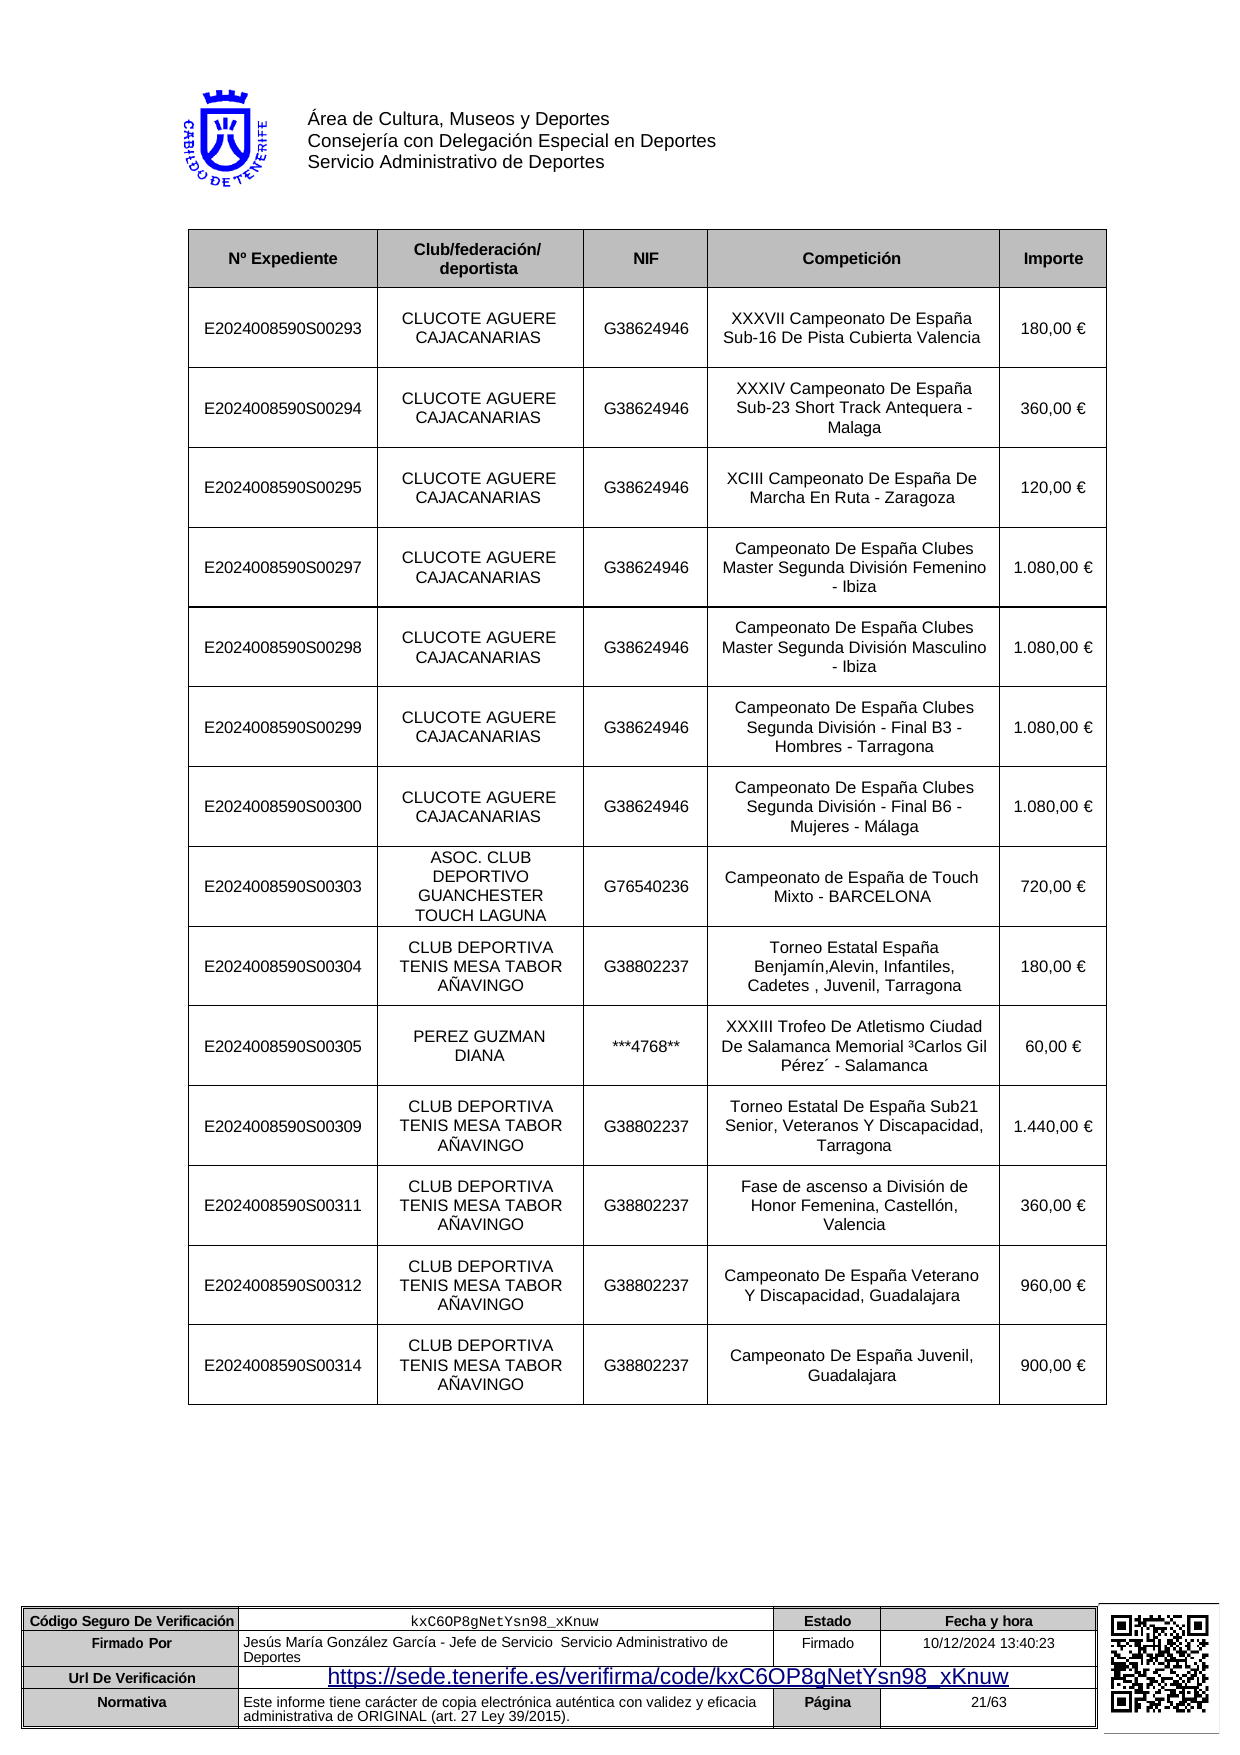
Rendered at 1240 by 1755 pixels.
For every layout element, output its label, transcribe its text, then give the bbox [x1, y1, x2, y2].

table_cell G38624946 [584, 528, 707, 606]
table_cell G38802237 [584, 1086, 707, 1165]
table_cell E2024008590S00304 [189, 927, 377, 1005]
table_cell Campeonato de España de Touch Mixto - BARCELONA [708, 847, 999, 926]
table_cell Torneo Estatal De España Sub21 Senior, Veteranos Y Discapacidad, Tarragona [708, 1086, 999, 1165]
table_cell CLUB DEPORTIVA TENIS MESA TABOR AÑAVINGO [378, 1166, 583, 1244]
table_cell E2024008590S00297 [189, 528, 377, 606]
table_cell Campeonato De España Clubes Master Segunda División Femenino - Ibiza [708, 528, 999, 606]
table_header Importe [1000, 230, 1106, 287]
table_cell CLUCOTE AGUERE CAJACANARIAS [378, 687, 583, 766]
table_cell E2024008590S00305 [189, 1006, 377, 1085]
table_cell Campeonato De España Veterano Y Discapacidad, Guadalajara [708, 1246, 999, 1324]
table_cell XXXVII Campeonato De España Sub-16 De Pista Cubierta Valencia [708, 288, 999, 367]
table_header Competición [708, 230, 999, 287]
table_header Nº Expediente [189, 230, 377, 287]
table_cell CLUB DEPORTIVA TENIS MESA TABOR AÑAVINGO [378, 1246, 583, 1324]
table_cell 360,00 € [1000, 1166, 1106, 1244]
table_cell 1.080,00 € [1000, 528, 1106, 606]
table_cell CLUB DEPORTIVA TENIS MESA TABOR AÑAVINGO [378, 1086, 583, 1165]
table_cell E2024008590S00298 [189, 608, 377, 686]
table_cell Campeonato De España Juvenil, Guadalajara [708, 1325, 999, 1404]
table_cell CLUCOTE AGUERE CAJACANARIAS [378, 528, 583, 606]
table_cell E2024008590S00300 [189, 767, 377, 846]
table_cell 180,00 € [1000, 927, 1106, 1005]
table_cell CLUCOTE AGUERE CAJACANARIAS [378, 288, 583, 367]
table_cell Campeonato De España Clubes Segunda División - Final B3 - Hombres - Tarragona [708, 687, 999, 766]
table_header Club/federación/ deportista [378, 230, 583, 287]
table_cell E2024008590S00314 [189, 1325, 377, 1404]
table_cell Fase de ascenso a División de Honor Femenina, Castellón, Valencia [708, 1166, 999, 1244]
table_cell 1.080,00 € [1000, 608, 1106, 686]
table_cell E2024008590S00293 [189, 288, 377, 367]
table_cell 960,00 € [1000, 1246, 1106, 1324]
table_cell 900,00 € [1000, 1325, 1106, 1404]
table_cell PEREZ GUZMAN DIANA [378, 1006, 583, 1085]
table_cell CLUCOTE AGUERE CAJACANARIAS [378, 368, 583, 447]
table_cell E2024008590S00299 [189, 687, 377, 766]
table_cell CLUCOTE AGUERE CAJACANARIAS [378, 448, 583, 527]
table_cell ASOC. CLUB DEPORTIVO GUANCHESTER TOUCH LAGUNA [378, 847, 583, 926]
table_cell G38624946 [584, 288, 707, 367]
table_cell CLUCOTE AGUERE CAJACANARIAS [378, 608, 583, 686]
table_cell E2024008590S00294 [189, 368, 377, 447]
table_cell E2024008590S00311 [189, 1166, 377, 1244]
table_cell G76540236 [584, 847, 707, 926]
table_cell G38624946 [584, 767, 707, 846]
table_cell E2024008590S00309 [189, 1086, 377, 1165]
table_cell G38624946 [584, 608, 707, 686]
table_cell CLUCOTE AGUERE CAJACANARIAS [378, 767, 583, 846]
table_cell G38802237 [584, 1325, 707, 1404]
table_cell Campeonato De España Clubes Master Segunda División Masculino - Ibiza [708, 608, 999, 686]
table_cell CLUB DEPORTIVA TENIS MESA TABOR AÑAVINGO [378, 1325, 583, 1404]
table_cell E2024008590S00312 [189, 1246, 377, 1324]
table_cell ***4768** [584, 1006, 707, 1085]
table_cell 720,00 € [1000, 847, 1106, 926]
table_cell Torneo Estatal España Benjamín,Alevin, Infantiles, Cadetes , Juvenil, Tarragona [708, 927, 999, 1005]
table_cell G38624946 [584, 448, 707, 527]
table_cell G38802237 [584, 1166, 707, 1244]
table_cell G38624946 [584, 368, 707, 447]
table_cell 60,00 € [1000, 1006, 1106, 1085]
table_cell XXXIII Trofeo De Atletismo Ciudad De Salamanca Memorial ³Carlos Gil Pérez´ - Salamanca [708, 1006, 999, 1085]
table_cell 1.080,00 € [1000, 687, 1106, 766]
table_cell Campeonato De España Clubes Segunda División - Final B6 - Mujeres - Málaga [708, 767, 999, 846]
table_cell G38802237 [584, 1246, 707, 1324]
table_cell 360,00 € [1000, 368, 1106, 447]
table_cell XCIII Campeonato De España De Marcha En Ruta - Zaragoza [708, 448, 999, 527]
table_cell 1.080,00 € [1000, 767, 1106, 846]
table_cell E2024008590S00295 [189, 448, 377, 527]
table_cell CLUB DEPORTIVA TENIS MESA TABOR AÑAVINGO [378, 927, 583, 1005]
table_header NIF [584, 230, 707, 287]
table_cell 1.440,00 € [1000, 1086, 1106, 1165]
table_cell G38802237 [584, 927, 707, 1005]
table_cell XXXIV Campeonato De España Sub-23 Short Track Antequera - Malaga [708, 368, 999, 447]
table_cell 120,00 € [1000, 448, 1106, 527]
table_cell 180,00 € [1000, 288, 1106, 367]
table_cell E2024008590S00303 [189, 847, 377, 926]
table_cell G38624946 [584, 687, 707, 766]
